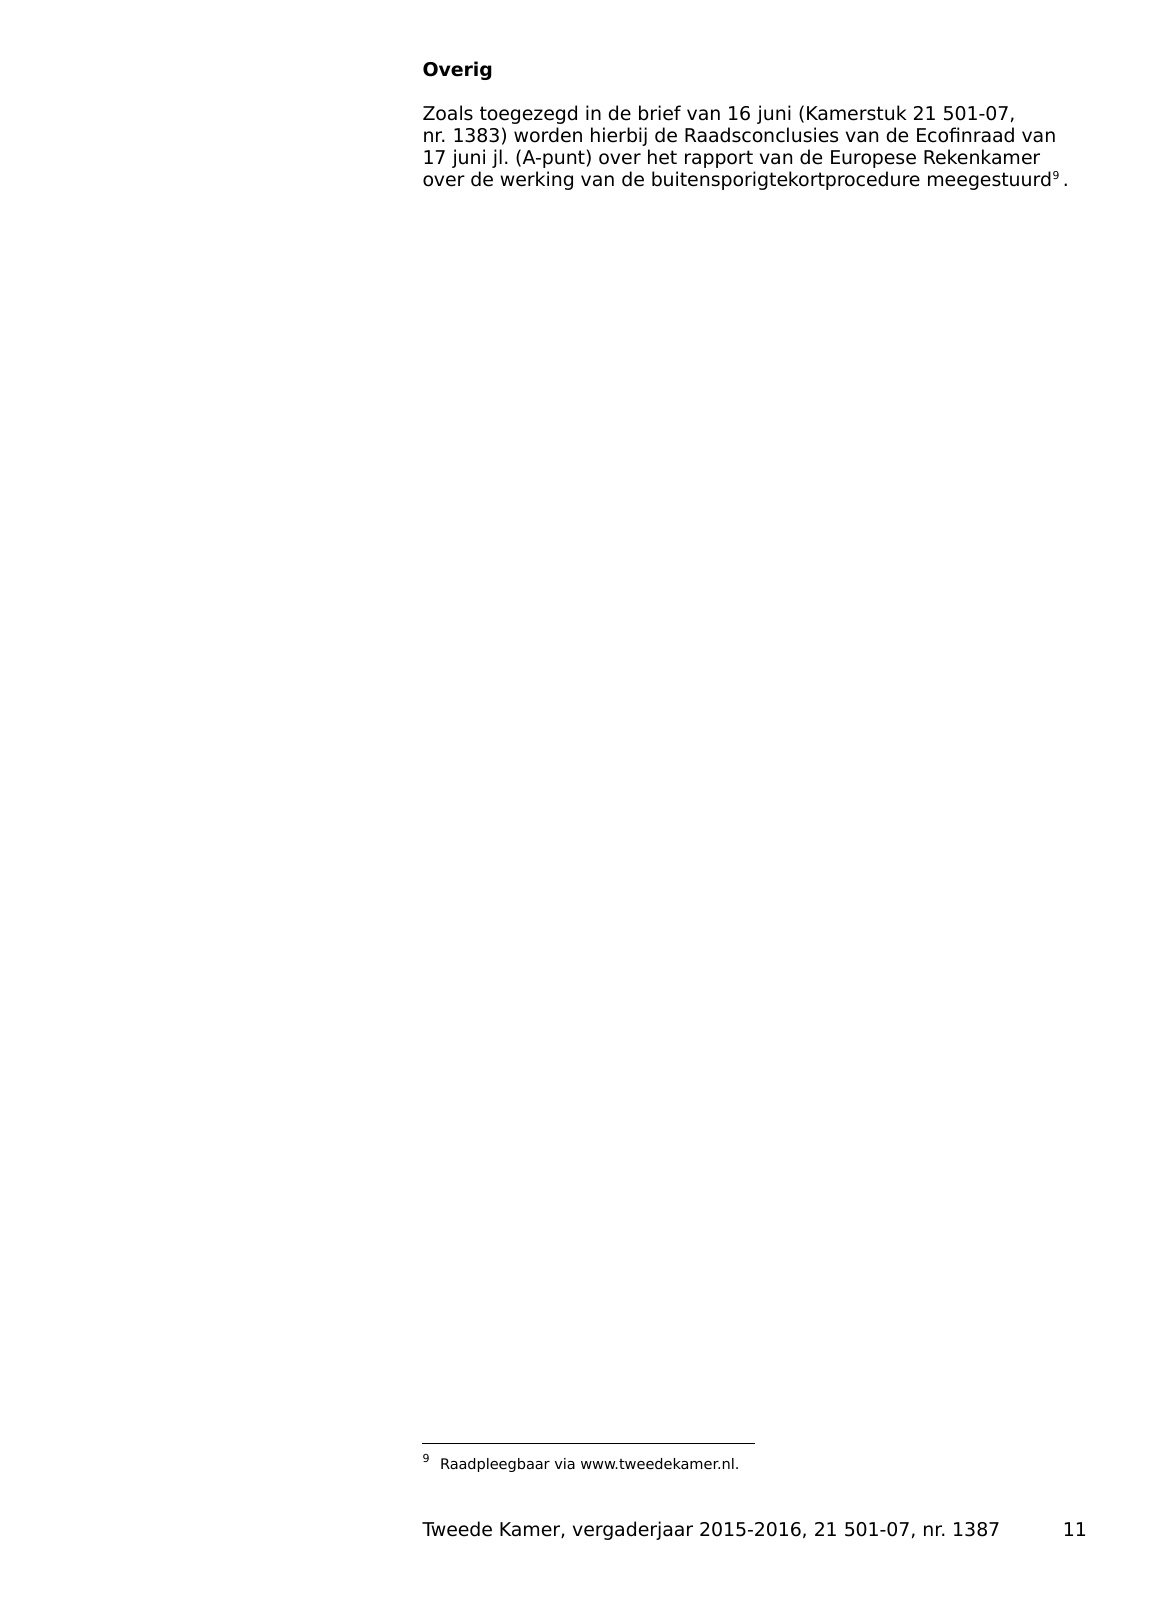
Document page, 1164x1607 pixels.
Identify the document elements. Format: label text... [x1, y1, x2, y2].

text Zoals toegezegd in de brief van 16 juni (Kamerstuk 21 501-07, nr. 1383) worden hierbij de Raadsconclusies van de Ecofinraad van 17 juni jl. (A-punt) over het rapport van de Europese Rekenkamer over de werking van de buitensporigtekortprocedure meegestuurd. [422, 103, 1087, 191]
text Raadpleegbaar via www.tweedekamer.nl. [422, 1452, 1087, 1474]
subtitle Overig [422, 59, 1087, 81]
